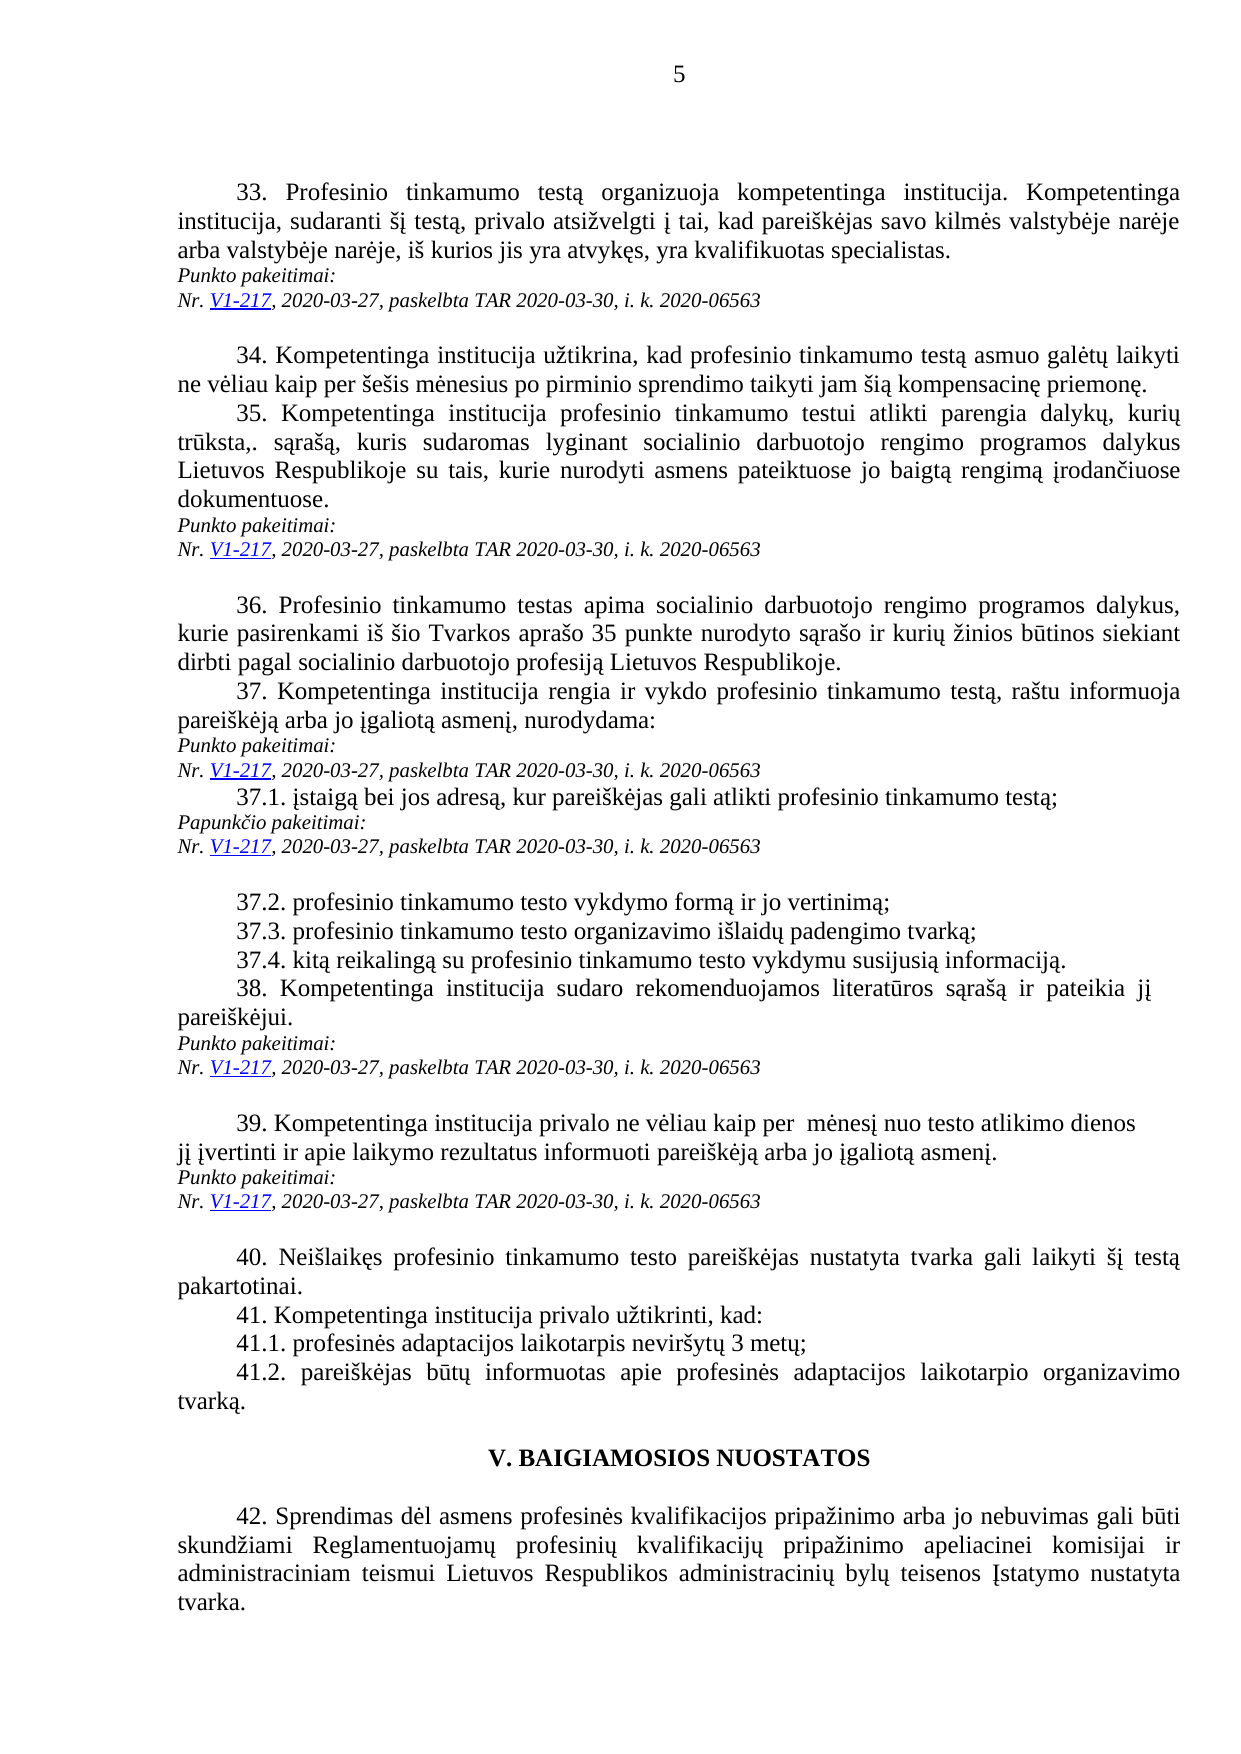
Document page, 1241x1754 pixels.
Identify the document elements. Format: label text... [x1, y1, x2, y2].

text Nr. V1-217, 2020-03-27, paskelbta TAR 2020-03-30, i. k. 2020-06563 [177, 834, 1181, 858]
text 34. Kompetentinga institucija užtikrina, kad profesinio tinkamumo testą asmuo galėtų laikyti ne vėliau kaip per šešis mėnesius po pirminio sprendimo taikyti jam šią kompensacinę priemonę. [177, 340, 1181, 398]
text Nr. V1-217, 2020-03-27, paskelbta TAR 2020-03-30, i. k. 2020-06563 [177, 287, 1181, 312]
text Punkto pakeitimai: [177, 263, 1181, 287]
text Papunkčio pakeitimai: [177, 810, 1181, 834]
text 42. Sprendimas dėl asmens profesinės kvalifikacijos pripažinimo arba jo nebuvimas gali būti skundžiami Reglamentuojamų profesinių kvalifikacijų pripažinimo apeliacinei komisijai ir administraciniam teismui Lietuvos Respublikos administracinių bylų teisenos Įstatymo nustatyta tvarka. [177, 1501, 1181, 1616]
text 37.1. įstaigą bei jos adresą, kur pareiškėjas gali atlikti profesinio tinkamumo testą; [177, 782, 1152, 810]
text Nr. V1-217, 2020-03-27, paskelbta TAR 2020-03-30, i. k. 2020-06563 [177, 537, 1181, 561]
text 39. Kompetentinga institucija privalo ne vėliau kaip per mėnesį nuo testo atlikimo dienos jį įvertinti ir apie laikymo rezultatus informuoti pareiškėją arba jo įgaliotą asmenį. [177, 1108, 1152, 1165]
text V. BAIGIAMOSIOS NUOSTATOS [177, 1443, 1181, 1472]
text 41.2. pareiškėjas būtų informuotas apie profesinės adaptacijos laikotarpio organizavimo tvarką. [177, 1357, 1181, 1415]
text 37.3. profesinio tinkamumo testo organizavimo išlaidų padengimo tvarką; [177, 916, 1181, 945]
text 41.1. profesinės adaptacijos laikotarpis neviršytų 3 metų; [177, 1328, 1181, 1357]
text 35. Kompetentinga institucija profesinio tinkamumo testui atlikti parengia dalykų, kurių trūksta,. sąrašą, kuris sudaromas lyginant socialinio darbuotojo rengimo programos dalykus Lietuvos Respublikoje su tais, kurie nurodyti asmens pateiktuose jo baigtą rengimą įrodančiuose dokumentuose. [177, 398, 1181, 513]
text Nr. V1-217, 2020-03-27, paskelbta TAR 2020-03-30, i. k. 2020-06563 [177, 1055, 1181, 1079]
text 37. Kompetentinga institucija rengia ir vykdo profesinio tinkamumo testą, raštu informuoja pareiškėją arba jo įgaliotą asmenį, nurodydama: [177, 676, 1181, 733]
text 33. Profesinio tinkamumo testą organizuoja kompetentinga institucija. Kompetentinga institucija, sudaranti šį testą, privalo atsižvelgti į tai, kad pareiškėjas savo kilmės valstybėje narėje arba valstybėje narėje, iš kurios jis yra atvykęs, yra kvalifikuotas specialistas. [177, 177, 1181, 263]
text 36. Profesinio tinkamumo testas apima socialinio darbuotojo rengimo programos dalykus, kurie pasirenkami iš šio Tvarkos aprašo 35 punkte nurodyto sąrašo ir kurių žinios būtinos siekiant dirbti pagal socialinio darbuotojo profesiją Lietuvos Respublikoje. [177, 590, 1181, 676]
text 40. Neišlaikęs profesinio tinkamumo testo pareiškėjas nustatyta tvarka gali laikyti šį testą pakartotinai. [177, 1242, 1181, 1300]
text 38. Kompetentinga institucija sudaro rekomenduojamos literatūros sąrašą ir pateikia jį pareiškėjui. [177, 973, 1152, 1031]
text Punkto pakeitimai: [177, 1165, 1181, 1189]
text Nr. V1-217, 2020-03-27, paskelbta TAR 2020-03-30, i. k. 2020-06563 [177, 1189, 1181, 1213]
text Nr. V1-217, 2020-03-27, paskelbta TAR 2020-03-30, i. k. 2020-06563 [177, 757, 1181, 782]
text Punkto pakeitimai: [177, 733, 1181, 757]
text 37.4. kitą reikalingą su profesinio tinkamumo testo vykdymu susijusią informaciją. [177, 945, 1181, 973]
text 37.2. profesinio tinkamumo testo vykdymo formą ir jo vertinimą; [177, 887, 1181, 916]
text Punkto pakeitimai: [177, 513, 1181, 537]
text 41. Kompetentinga institucija privalo užtikrinti, kad: [177, 1300, 1181, 1328]
text Punkto pakeitimai: [177, 1031, 1181, 1055]
